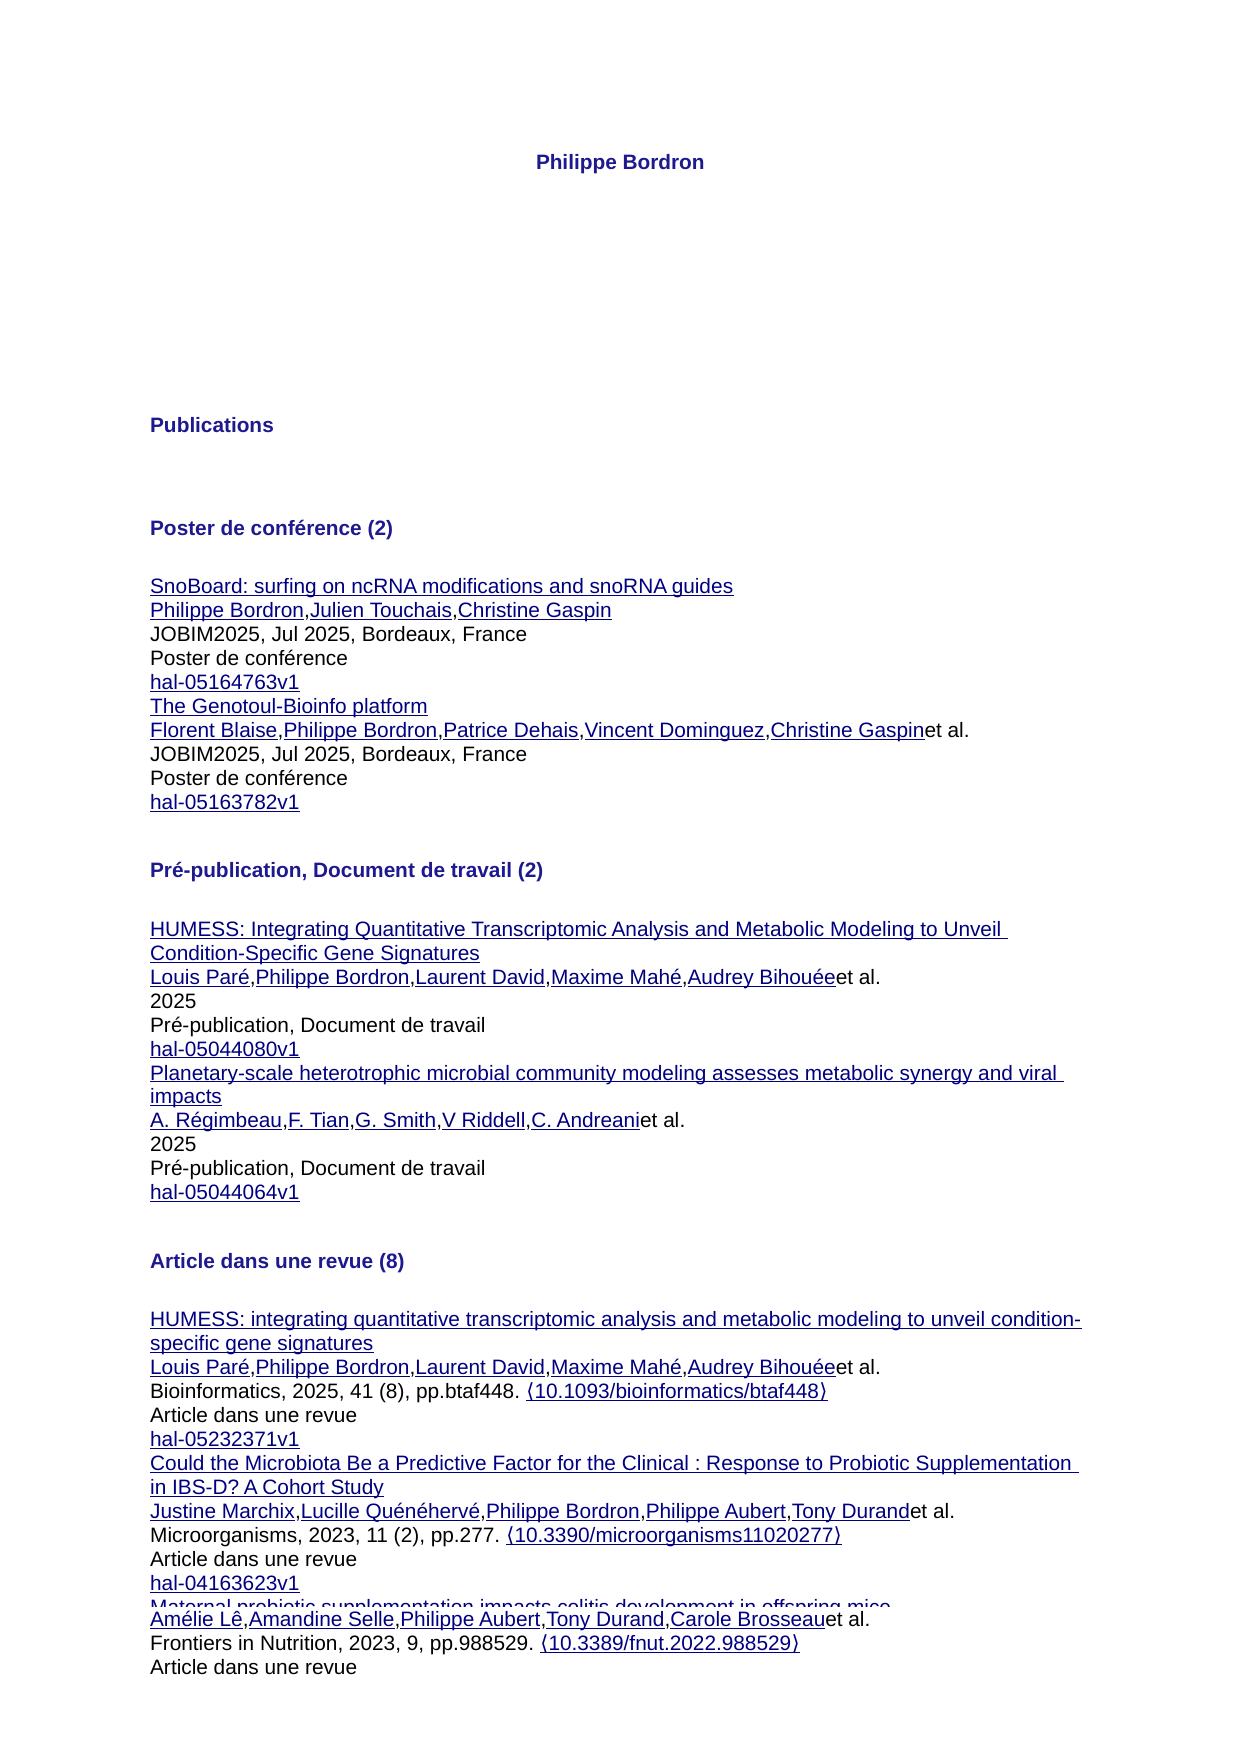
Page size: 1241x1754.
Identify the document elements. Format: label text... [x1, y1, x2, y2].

table_header SnoBoard: surfing on ncRNA modifications and snoRNA guides Philippe Bordron,Julien Touchais,Christine Gaspin JOBIM2025, Jul 2025, Bordeaux, France Poster de conférence hal-05164763v1 [150, 574, 1090, 694]
table_cell Maternal prebiotic supplementation impacts colitis development in offspring mice Amélie Lê,Amandine Selle,Philippe Aubert,Tony Durand,Carole Brosseauet al. Frontiers in Nutrition, 2023, 9, pp.988529. ⟨10.3389/fnut.2022.988529⟩ Article dans une revue [150, 1595, 1090, 1679]
table_header HUMESS: integrating quantitative transcriptomic analysis and metabolic modeling to unveil condition-specific gene signatures Louis Paré,Philippe Bordron,Laurent David,Maxime Mahé,Audrey Bihouéeet al. Bioinformatics, 2025, 41 (8), pp.btaf448. ⟨10.1093/bioinformatics/btaf448⟩ Article dans une revue hal-05232371v1 [150, 1307, 1090, 1451]
subtitle Article dans une revue (8) [150, 1249, 1090, 1273]
table_cell Planetary-scale heterotrophic microbial community modeling assesses metabolic synergy and viral impacts A. Régimbeau,F. Tian,G. Smith,V Riddell,C. Andreaniet al. 2025 Pré-publication, Document de travail hal-05044064v1 [150, 1060, 1090, 1204]
subtitle Publications [150, 412, 1090, 436]
subtitle Poster de conférence (2) [150, 516, 1090, 539]
table_header HUMESS: Integrating Quantitative Transcriptomic Analysis and Metabolic Modeling to Unveil Condition-Specific Gene Signatures Louis Paré,Philippe Bordron,Laurent David,Maxime Mahé,Audrey Bihouéeet al. 2025 Pré-publication, Document de travail hal-05044080v1 [150, 917, 1090, 1060]
subtitle Pré-publication, Document de travail (2) [150, 858, 1090, 882]
table_cell The Genotoul-Bioinfo platform Florent Blaise,Philippe Bordron,Patrice Dehais,Vincent Dominguez,Christine Gaspinet al. JOBIM2025, Jul 2025, Bordeaux, France Poster de conférence hal-05163782v1 [150, 694, 1090, 813]
subtitle Philippe Bordron [150, 150, 1090, 174]
table_cell Could the Microbiota Be a Predictive Factor for the Clinical : Response to Probiotic Supplementation in IBS-D? A Cohort Study Justine Marchix,Lucille Quénéhervé,Philippe Bordron,Philippe Aubert,Tony Durandet al. Microorganisms, 2023, 11 (2), pp.277. ⟨10.3390/microorganisms11020277⟩ Article dans une revue hal-04163623v1 [150, 1451, 1090, 1595]
